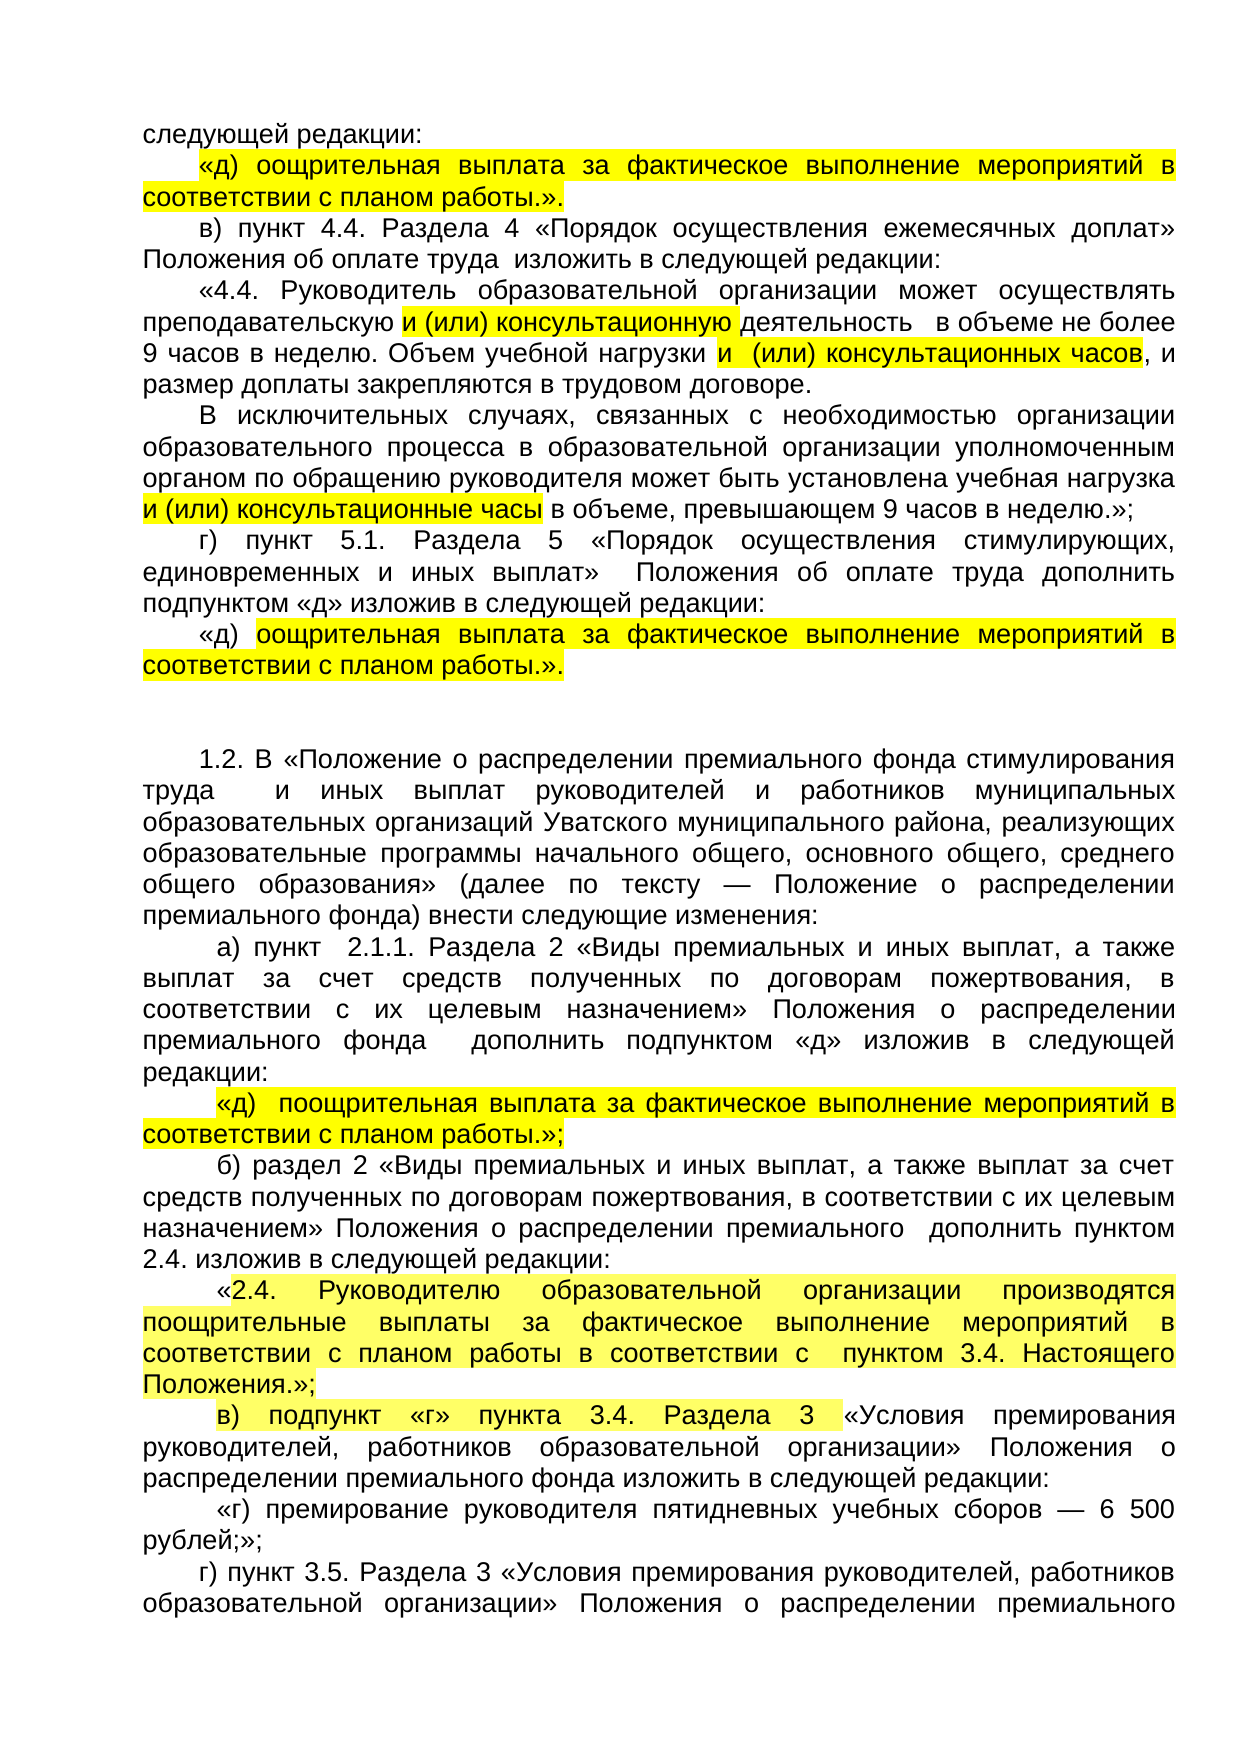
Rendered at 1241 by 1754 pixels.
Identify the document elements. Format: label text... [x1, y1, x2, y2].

text г) пункт 3.5. Раздела 3 «Условия премирования руководителей, работников образовательной организации» Положения о распределении премиального [142, 1556, 1176, 1618]
text г) пункт 5.1. Раздела 5 «Порядок осуществления стимулирующих, единовременных и иных выплат» Положения об оплате труда дополнить подпунктом «д» изложив в следующей редакции: [142, 524, 1176, 618]
text «2.4. Руководителю образовательной организации производятся поощрительные выплаты за фактическое выполнение мероприятий в соответствии с планом работы в соответствии с пунктом 3.4. Настоящего Положения.»; [142, 1274, 1176, 1399]
text «г) премирование руководителя пятидневных учебных сборов — 6 500 рублей;»; [142, 1493, 1176, 1556]
text б) раздел 2 «Виды премиальных и иных выплат, а также выплат за счет средств полученных по договорам пожертвования, в соответствии с их целевым назначением» Положения о распределении премиального дополнить пунктом 2.4. изложив в следующей редакции: [142, 1149, 1176, 1274]
text в) пункт 4.4. Раздела 4 «Порядок осуществления ежемесячных доплат» Положения об оплате труда изложить в следующей редакции: [142, 212, 1176, 274]
text следующей редакции: [142, 118, 1176, 149]
text «д) поощрительная выплата за фактическое выполнение мероприятий в соответствии с планом работы.»; [142, 1087, 1176, 1149]
text а) пункт 2.1.1. Раздела 2 «Виды премиальных и иных выплат, а также выплат за счет средств полученных по договорам пожертвования, в соответствии с их целевым назначением» Положения о распределении премиального фонда дополнить подпунктом «д» изложив в следующей редакции: [142, 931, 1176, 1087]
text «д) оощрительная выплата за фактическое выполнение мероприятий в соответствии с планом работы.». [142, 149, 1176, 212]
text 1.2. В «Положение о распределении премиального фонда стимулирования труда и иных выплат руководителей и работников муниципальных образовательных организаций Уватского муниципального района, реализующих образовательные программы начального общего, основного общего, среднего общего образования» (далее по тексту — Положение о распределении премиального фонда) внести следующие изменения: [142, 743, 1176, 931]
text В исключительных случаях, связанных с необходимостью организации образовательного процесса в образовательной организации уполномоченным органом по обращению руководителя может быть установлена учебная нагрузка и (или) консультационные часы в объеме, превышающем 9 часов в неделю.»; [142, 399, 1176, 524]
text «4.4. Руководитель образовательной организации может осуществлять преподавательскую и (или) консультационную деятельность в объеме не более 9 часов в неделю. Объем учебной нагрузки и (или) консультационных часов, и размер доплаты закрепляются в трудовом договоре. [142, 274, 1176, 399]
text «д) оощрительная выплата за фактическое выполнение мероприятий в соответствии с планом работы.». [142, 618, 1176, 681]
text в) подпункт «г» пункта 3.4. Раздела 3 «Условия премирования руководителей, работников образовательной организации» Положения о распределении премиального фонда изложить в следующей редакции: [142, 1399, 1176, 1493]
